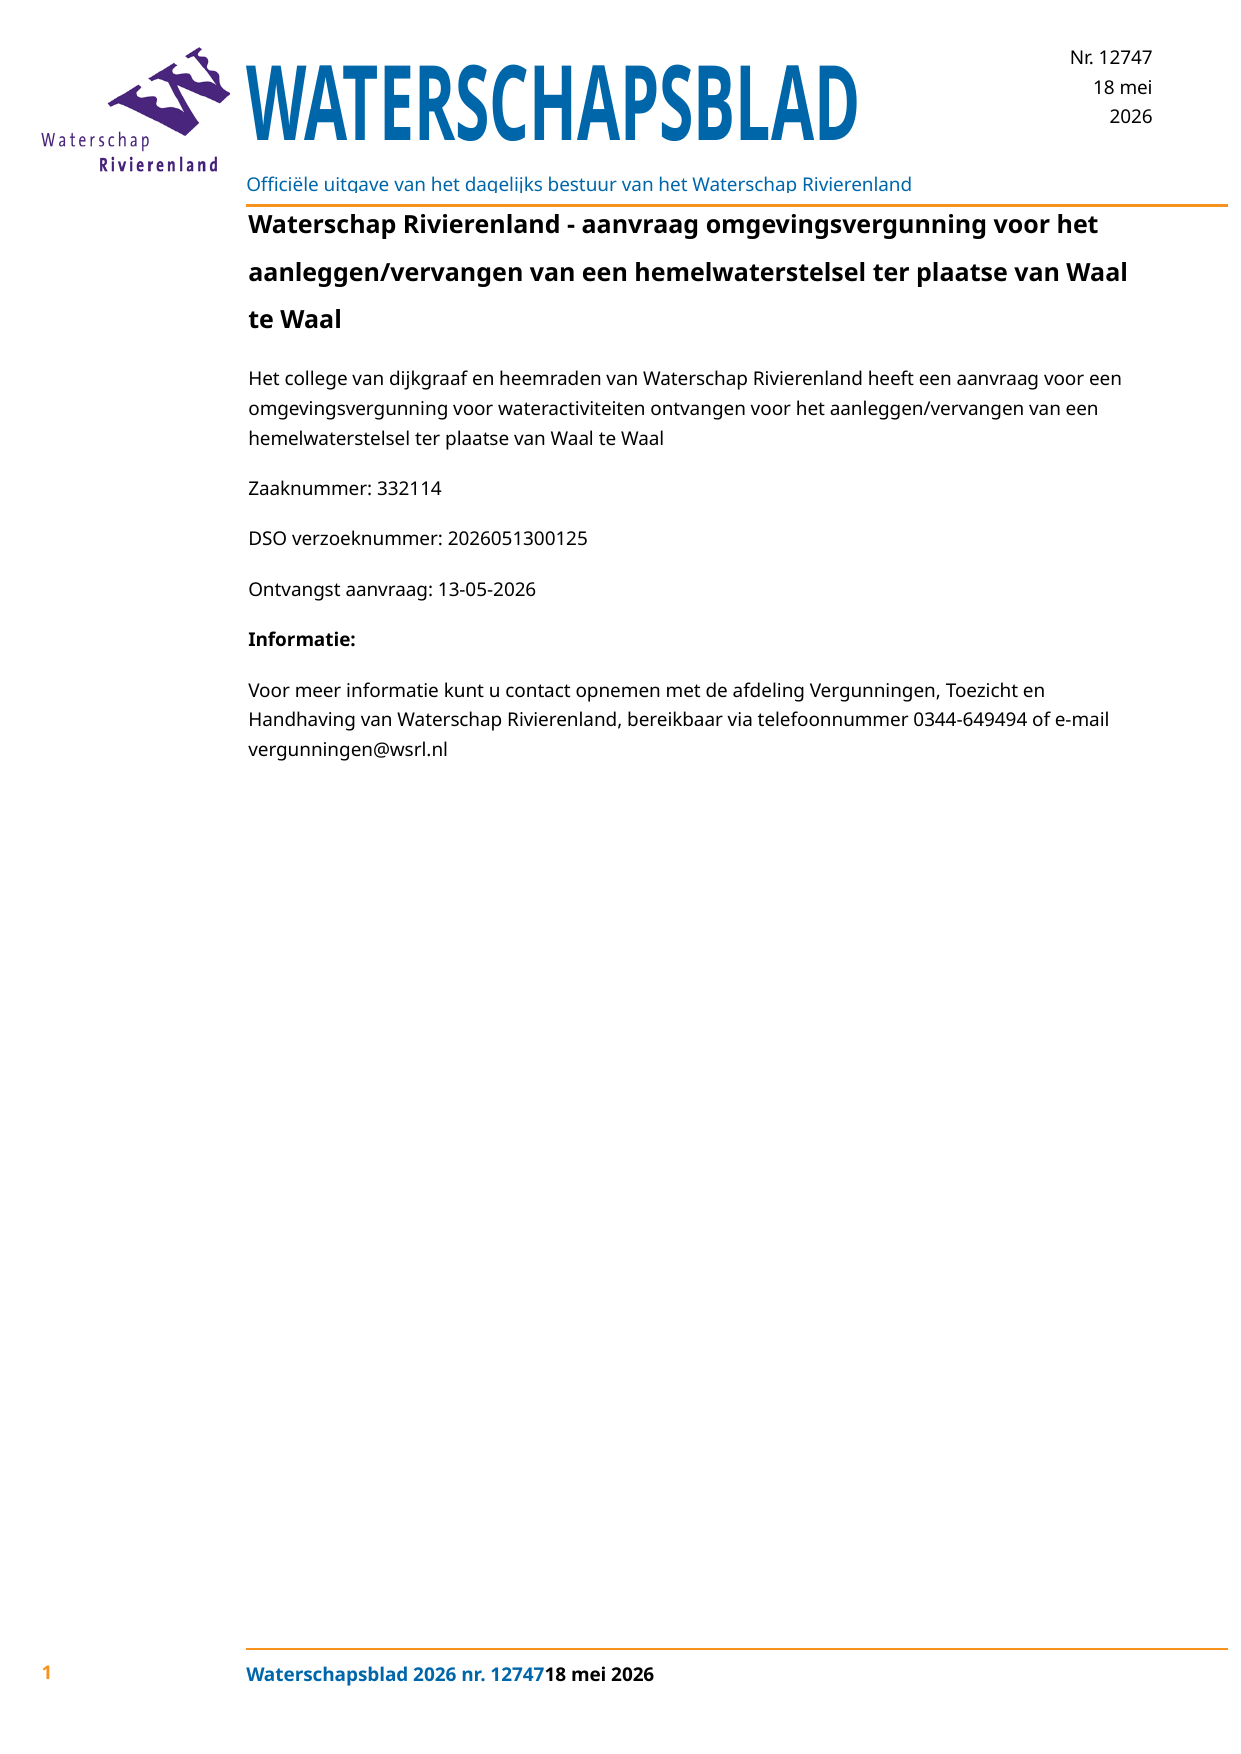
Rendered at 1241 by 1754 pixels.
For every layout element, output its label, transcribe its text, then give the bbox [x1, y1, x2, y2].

text Het college van dijkgraaf en heemraden van Waterschap Rivierenland heeft een aanvraag voor een omgevingsvergunning voor wateractiviteiten ontvangen voor het aanleggen/vervangen van een hemelwaterstelsel ter plaatse van Waal te Waal [248, 366, 1152, 450]
text Voor meer informatie kunt u contact opnemen met de afdeling Vergunningen, Toezicht en Handhaving van Waterschap Rivierenland, bereikbaar via telefoonnummer 0344-649494 of e-mail vergunningen@wsrl.nl [248, 677, 1152, 762]
text Waterschap Rivierenland - aanvraag omgevingsvergunning voor het aanleggen/vervangen van een hemelwaterstelsel ter plaatse van Waal te Waal [248, 207, 1152, 336]
text Informatie: [248, 626, 1152, 652]
text DSO verzoeknummer: 2026051300125 [248, 526, 1152, 551]
text Zaaknummer: 332114 [248, 475, 1152, 501]
picture [41, 47, 231, 172]
text Ontvangst aanvraag: 13-05-2026 [248, 576, 1152, 602]
